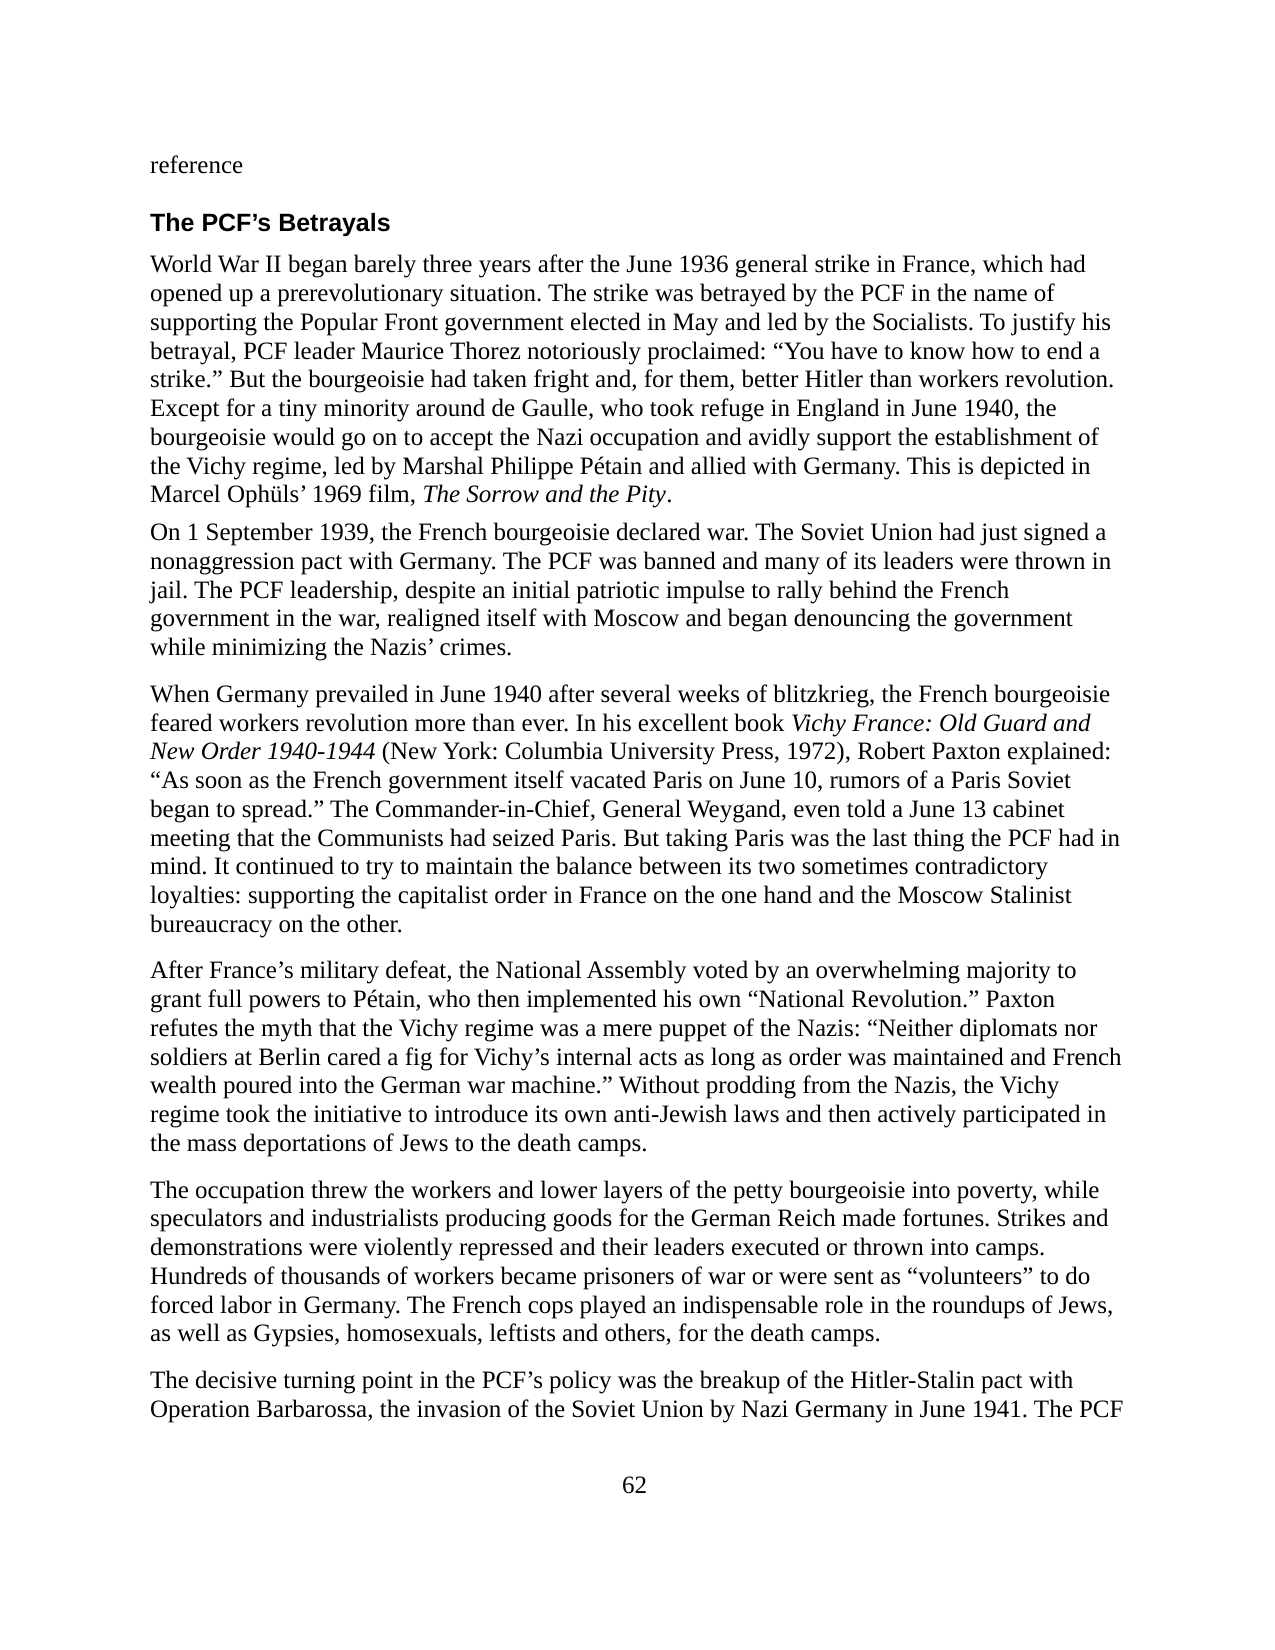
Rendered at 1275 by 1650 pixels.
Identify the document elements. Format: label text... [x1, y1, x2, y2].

subtitle The PCF’s Betrayals [150, 208, 1125, 237]
text The occupation threw the workers and lower layers of the petty bourgeoisie into poverty, while speculators and industrialists producing goods for the German Reich made fortunes. Strikes and demonstrations were violently repressed and their leaders executed or thrown into camps. Hundreds of thousands of workers became prisoners of war or were sent as “volunteers” to do forced labor in Germany. The French cops played an indispensable role in the roundups of Jews, as well as Gypsies, homosexuals, leftists and others, for the death camps. [150, 1175, 1125, 1347]
text World War II began barely three years after the June 1936 general strike in France, which had opened up a prerevolutionary situation. The strike was betrayed by the PCF in the name of supporting the Popular Front government elected in May and led by the Socialists. To justify his betrayal, PCF leader Maurice Thorez notoriously proclaimed: “You have to know how to end a strike.” But the bourgeoisie had taken fright and, for them, better Hitler than workers revolution. Except for a tiny minority around de Gaulle, who took refuge in England in June 1940, the bourgeoisie would go on to accept the Nazi occupation and avidly support the establishment of the Vichy regime, led by Marshal Philippe Pétain and allied with Germany. This is depicted in Marcel Ophüls’ 1969 film, The Sorrow and the Pity. [150, 249, 1125, 508]
text The decisive turning point in the PCF’s policy was the breakup of the Hitler-Stalin pact with Operation Barbarossa, the invasion of the Soviet Union by Nazi Germany in June 1941. The PCF [150, 1365, 1125, 1423]
text After France’s military defeat, the National Assembly voted by an overwhelming majority to grant full powers to Pétain, who then implemented his own “National Revolution.” Paxton refutes the myth that the Vichy regime was a mere puppet of the Nazis: “Neither diplomats nor soldiers at Berlin cared a fig for Vichy’s internal acts as long as order was maintained and French wealth poured into the German war machine.” Without prodding from the Nazis, the Vichy regime took the initiative to introduce its own anti-Jewish laws and then actively participated in the mass deportations of Jews to the death camps. [150, 956, 1125, 1157]
text On 1 September 1939, the French bourgeoisie declared war. The Soviet Union had just signed a nonaggression pact with Germany. The PCF was banned and many of its leaders were thrown in jail. The PCF leadership, despite an initial patriotic impulse to rally behind the French government in the war, realigned itself with Moscow and began denouncing the government while minimizing the Nazis’ crimes. [150, 517, 1125, 661]
text When Germany prevailed in June 1940 after several weeks of blitzkrieg, the French bourgeoisie feared workers revolution more than ever. In his excellent book Vichy France: Old Guard and New Order 1940-1944 (New York: Columbia University Press, 1972), Robert Paxton explained: “As soon as the French government itself vacated Paris on June 10, rumors of a Paris Soviet began to spread.” The Commander-in-Chief, General Weygand, even told a June 13 cabinet meeting that the Communists had seized Paris. But taking Paris was the last thing the PCF had in mind. It continued to try to maintain the balance between its two sometimes contradictory loyalties: supporting the capitalist order in France on the one hand and the Moscow Stalinist bureaucracy on the other. [150, 679, 1125, 938]
